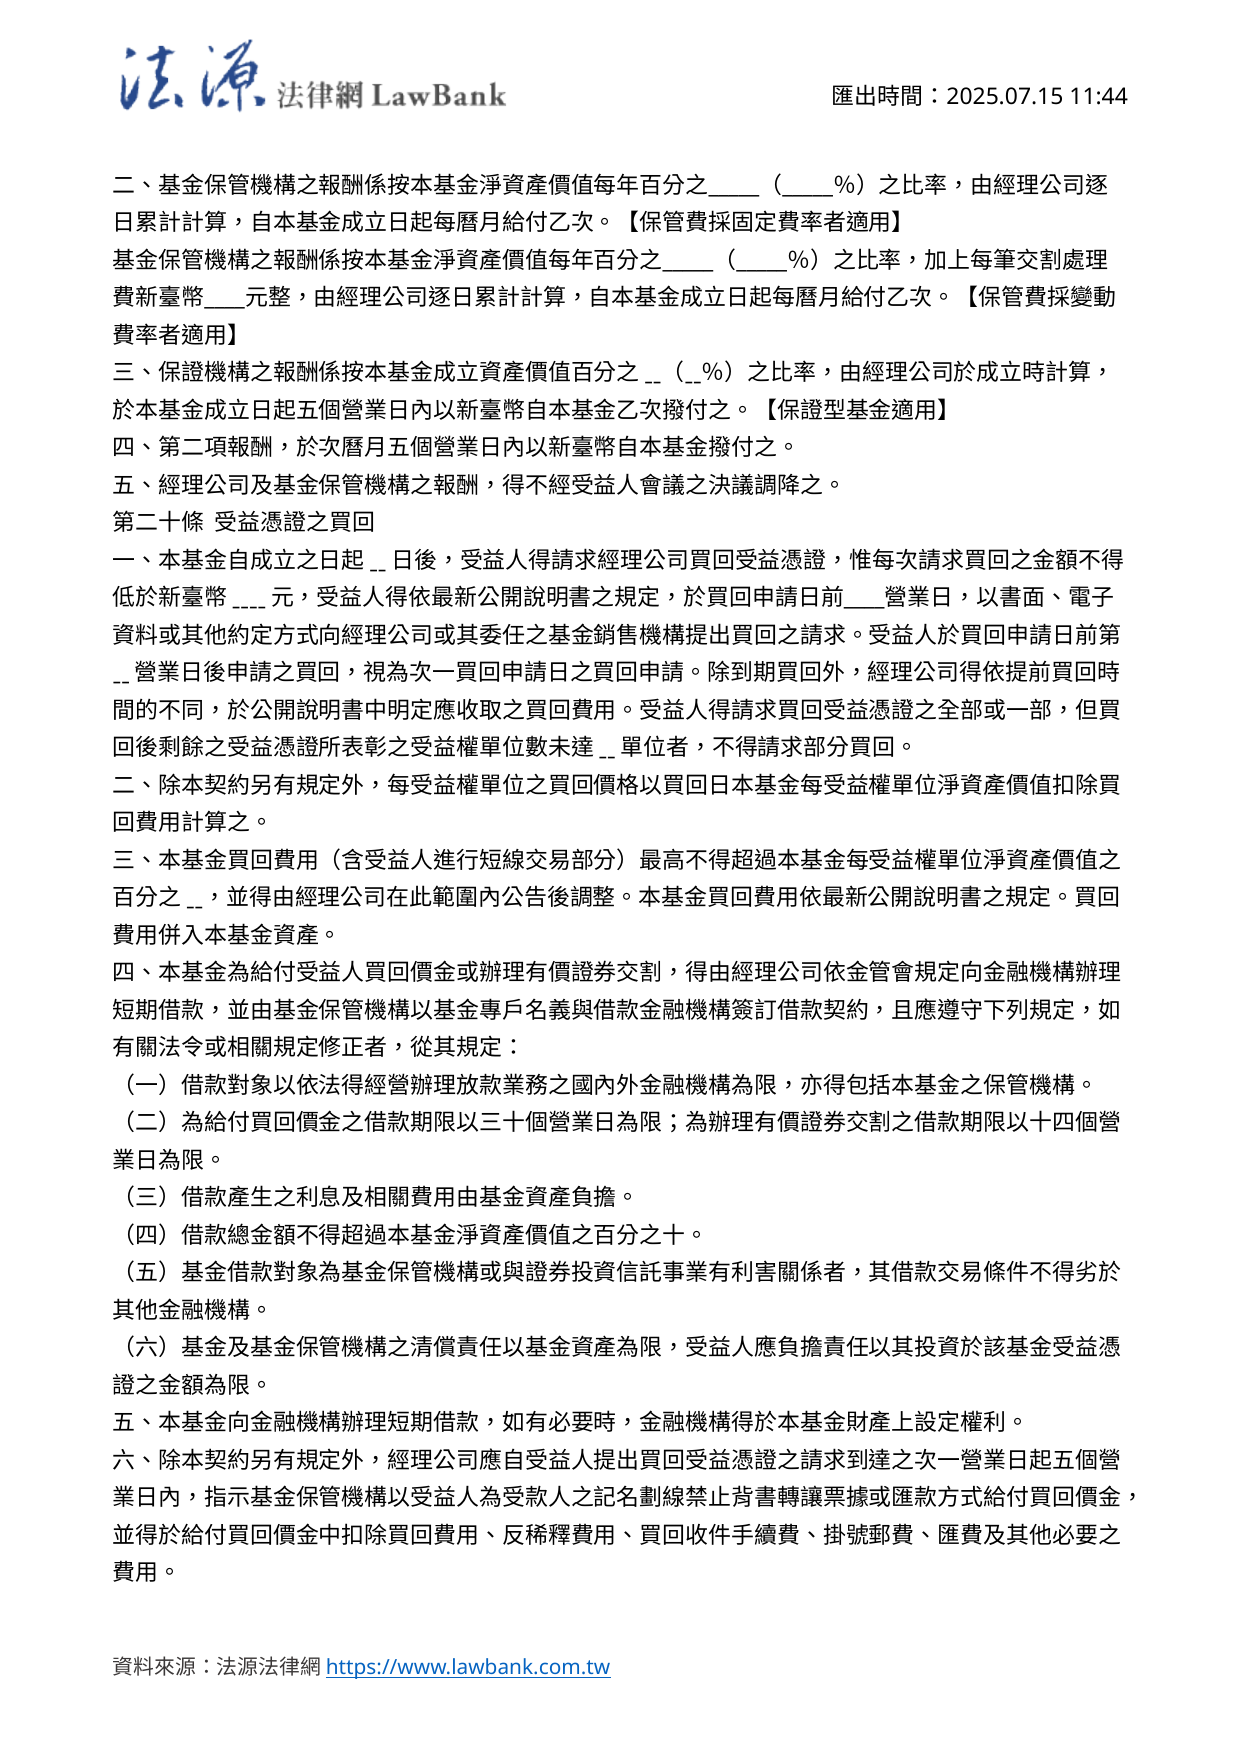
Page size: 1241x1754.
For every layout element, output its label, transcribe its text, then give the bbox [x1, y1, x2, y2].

text 四、第二項報酬，於次曆月五個營業日內以新臺幣自本基金撥付之。 [112, 427, 1128, 464]
text 五、經理公司及基金保管機構之報酬，得不經受益人會議之決議調降之。 [112, 464, 1128, 502]
text 三、保證機構之報酬係按本基金成立資產價值百分之ˍˍ（ˍˍ％）之比率，由經理公司於成立時計算，於本基金成立日起五個營業日內以新臺幣自本基金乙次撥付之。【保證型基金適用】 [112, 352, 1128, 427]
text 第二十條 受益憑證之買回 [112, 502, 1128, 539]
text （五）基金借款對象為基金保管機構或與證券投資信託事業有利害關係者，其借款交易條件不得劣於其他金融機構。 [112, 1252, 1128, 1327]
text 一、本基金自成立之日起ˍˍ日後，受益人得請求經理公司買回受益憑證，惟每次請求買回之金額不得低於新臺幣ˍˍˍˍ元，受益人得依最新公開說明書之規定，於買回申請日前____營業日，以書面、電子資料或其他約定方式向經理公司或其委任之基金銷售機構提出買回之請求。受益人於買回申請日前第ˍˍ營業日後申請之買回，視為次一買回申請日之買回申請。除到期買回外，經理公司得依提前買回時間的不同，於公開說明書中明定應收取之買回費用。受益人得請求買回受益憑證之全部或一部，但買回後剩餘之受益憑證所表彰之受益權單位數未達ˍˍ單位者，不得請求部分買回。 [112, 539, 1128, 764]
text 四、本基金為給付受益人買回價金或辦理有價證券交割，得由經理公司依金管會規定向金融機構辦理短期借款，並由基金保管機構以基金專戶名義與借款金融機構簽訂借款契約，且應遵守下列規定，如有關法令或相關規定修正者，從其規定： [112, 952, 1128, 1064]
text 基金保管機構之報酬係按本基金淨資產價值每年百分之_____（_____％）之比率，加上每筆交割處理費新臺幣____元整，由經理公司逐日累計計算，自本基金成立日起每曆月給付乙次。【保管費採變動費率者適用】 [112, 239, 1128, 352]
picture [120, 39, 507, 116]
text 六、除本契約另有規定外，經理公司應自受益人提出買回受益憑證之請求到達之次一營業日起五個營業日內，指示基金保管機構以受益人為受款人之記名劃線禁止背書轉讓票據或匯款方式給付買回價金，並得於給付買回價金中扣除買回費用、反稀釋費用、買回收件手續費、掛號郵費、匯費及其他必要之費用。 [112, 1439, 1128, 1589]
text 二、除本契約另有規定外，每受益權單位之買回價格以買回日本基金每受益權單位淨資產價值扣除買回費用計算之。 [112, 764, 1128, 839]
text 五、本基金向金融機構辦理短期借款，如有必要時，金融機構得於本基金財產上設定權利。 [112, 1402, 1128, 1439]
text 二、基金保管機構之報酬係按本基金淨資產價值每年百分之_____（_____％）之比率，由經理公司逐日累計計算，自本基金成立日起每曆月給付乙次。【保管費採固定費率者適用】 [112, 164, 1128, 239]
text （四）借款總金額不得超過本基金淨資產價值之百分之十。 [112, 1214, 1128, 1252]
text （六）基金及基金保管機構之清償責任以基金資產為限，受益人應負擔責任以其投資於該基金受益憑證之金額為限。 [112, 1327, 1128, 1402]
text （一）借款對象以依法得經營辦理放款業務之國內外金融機構為限，亦得包括本基金之保管機構。 [112, 1064, 1128, 1102]
text （二）為給付買回價金之借款期限以三十個營業日為限；為辦理有價證券交割之借款期限以十四個營業日為限。 [112, 1102, 1128, 1177]
text 三、本基金買回費用（含受益人進行短線交易部分）最高不得超過本基金每受益權單位淨資產價值之百分之ˍˍ，並得由經理公司在此範圍內公告後調整。本基金買回費用依最新公開說明書之規定。買回費用併入本基金資產。 [112, 839, 1128, 952]
text （三）借款產生之利息及相關費用由基金資產負擔。 [112, 1177, 1128, 1214]
